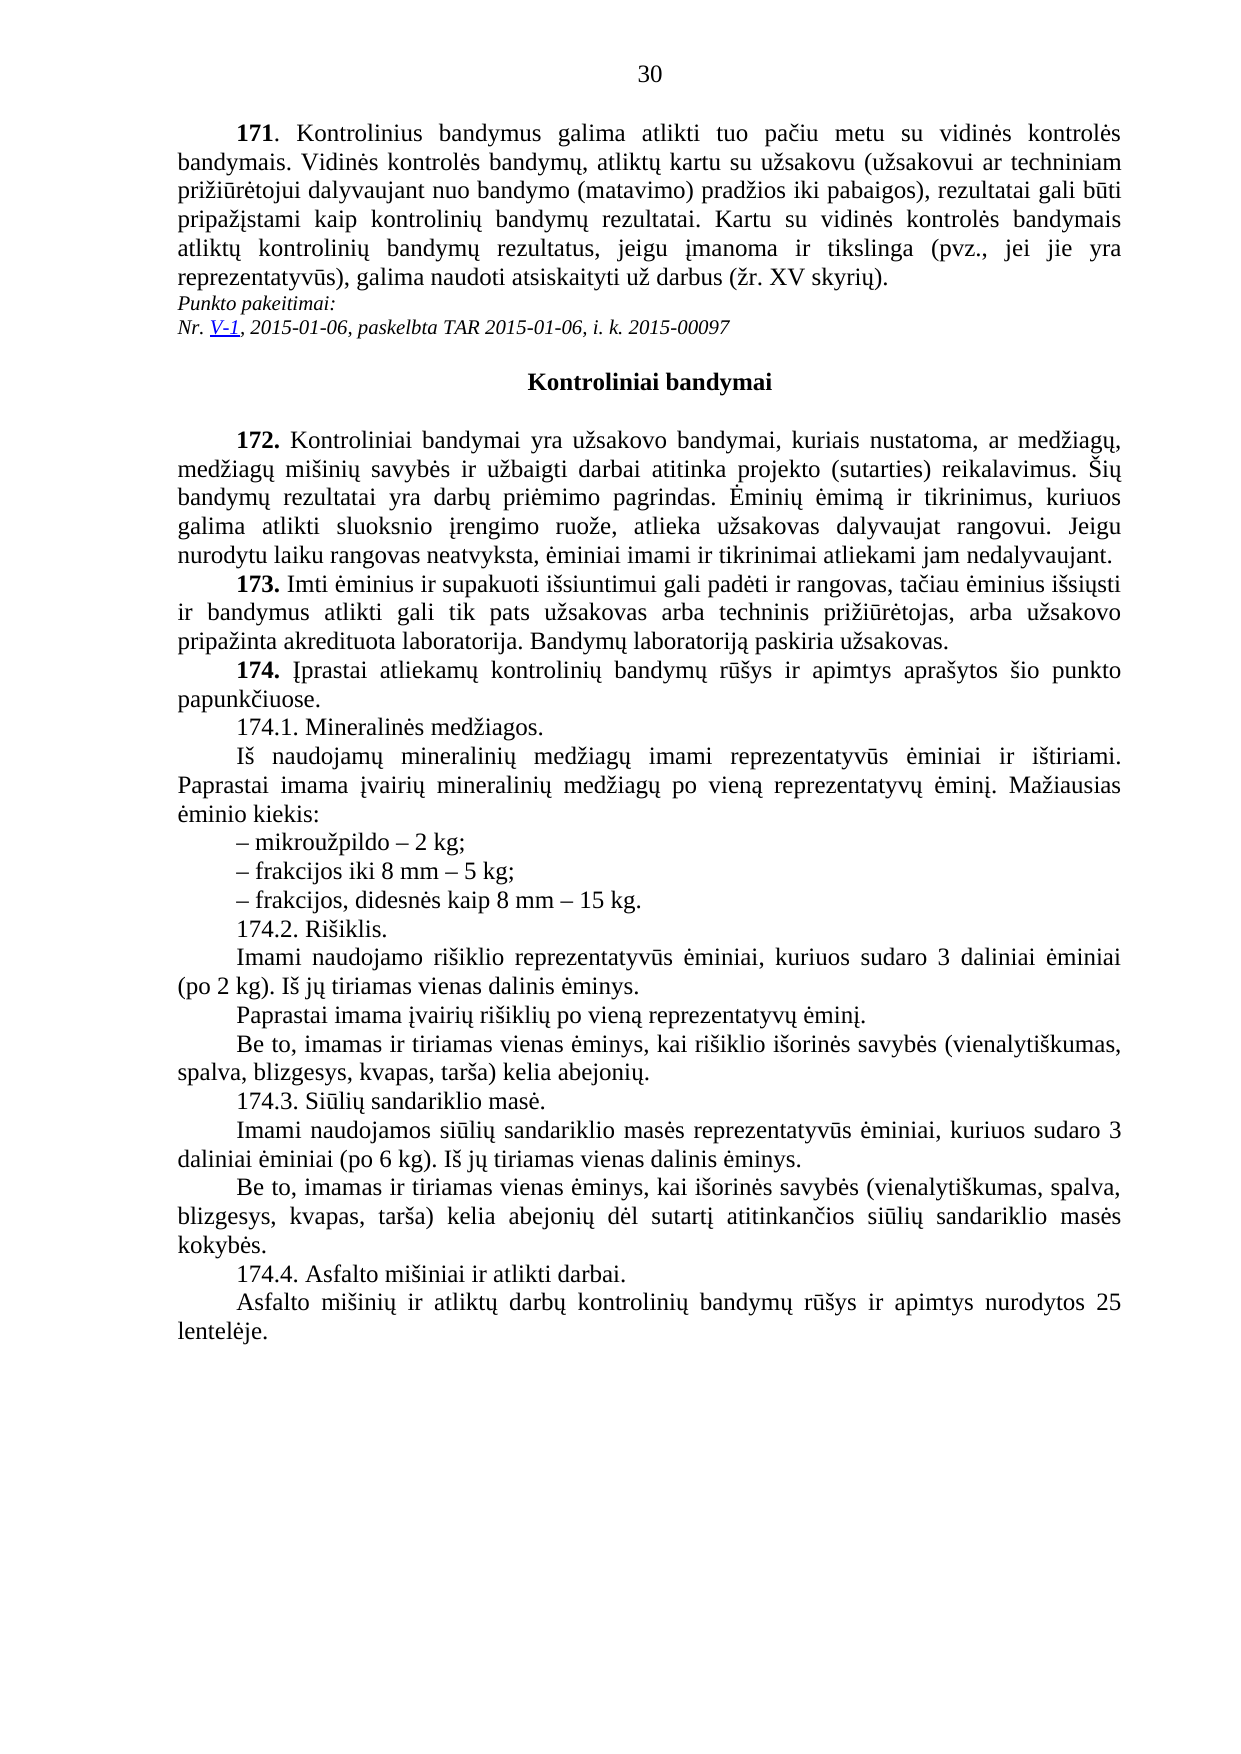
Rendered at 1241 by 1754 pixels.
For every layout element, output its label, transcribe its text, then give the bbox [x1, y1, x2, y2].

text 174.4. Asfalto mišiniai ir atlikti darbai. [177, 1259, 1122, 1287]
text Be to, imamas ir tiriamas vienas ėminys, kai išorinės savybės (vienalytiškumas, spalva, blizgesys, kvapas, tarša) kelia abejonių dėl sutartį atitinkančios siūlių sandariklio masės kokybės. [177, 1172, 1122, 1259]
text 172. Kontroliniai bandymai yra užsakovo bandymai, kuriais nustatoma, ar medžiagų, medžiagų mišinių savybės ir užbaigti darbai atitinka projekto (sutarties) reikalavimus. Šių bandymų rezultatai yra darbų priėmimo pagrindas. Ėminių ėmimą ir tikrinimus, kuriuos galima atlikti sluoksnio įrengimo ruože, atlieka užsakovas dalyvaujat rangovui. Jeigu nurodytu laiku rangovas neatvyksta, ėminiai imami ir tikrinimai atliekami jam nedalyvaujant. [177, 425, 1122, 569]
text 174.3. Siūlių sandariklio masė. [177, 1086, 1122, 1115]
text Asfalto mišinių ir atliktų darbų kontrolinių bandymų rūšys ir apimtys nurodytos 25 lentelėje. [177, 1287, 1122, 1345]
text 174. Įprastai atliekamų kontrolinių bandymų rūšys ir apimtys aprašytos šio punkto papunkčiuose. [177, 655, 1122, 712]
text – mikroužpildo – 2 kg; [177, 827, 1122, 856]
text Imami naudojamo rišiklio reprezentatyvūs ėminiai, kuriuos sudaro 3 daliniai ėminiai (po 2 kg). Iš jų tiriamas vienas dalinis ėminys. [177, 942, 1122, 1000]
text Kontroliniai bandymai [177, 367, 1122, 396]
text – frakcijos iki 8 mm – 5 kg; [177, 856, 1122, 885]
text Paprastai imama įvairių rišiklių po vieną reprezentatyvų ėminį. [177, 1000, 1122, 1029]
text 174.1. Mineralinės medžiagos. [177, 712, 1122, 741]
text 173. Imti ėminius ir supakuoti išsiuntimui gali padėti ir rangovas, tačiau ėminius išsiųsti ir bandymus atlikti gali tik pats užsakovas arba techninis prižiūrėtojas, arba užsakovo pripažinta akredituota laboratorija. Bandymų laboratoriją paskiria užsakovas. [177, 569, 1122, 655]
text Punkto pakeitimai: [177, 291, 1122, 315]
text Imami naudojamos siūlių sandariklio masės reprezentatyvūs ėminiai, kuriuos sudaro 3 daliniai ėminiai (po 6 kg). Iš jų tiriamas vienas dalinis ėminys. [177, 1115, 1122, 1172]
text 174.2. Rišiklis. [177, 914, 1122, 942]
text Be to, imamas ir tiriamas vienas ėminys, kai rišiklio išorinės savybės (vienalytiškumas, spalva, blizgesys, kvapas, tarša) kelia abejonių. [177, 1029, 1122, 1086]
text Iš naudojamų mineralinių medžiagų imami reprezentatyvūs ėminiai ir ištiriami. Paprastai imama įvairių mineralinių medžiagų po vieną reprezentatyvų ėminį. Mažiausias ėminio kiekis: [177, 741, 1122, 827]
text 171. Kontrolinius bandymus galima atlikti tuo pačiu metu su vidinės kontrolės bandymais. Vidinės kontrolės bandymų, atliktų kartu su užsakovu (užsakovui ar techniniam prižiūrėtojui dalyvaujant nuo bandymo (matavimo) pradžios iki pabaigos), rezultatai gali būti pripažįstami kaip kontrolinių bandymų rezultatai. Kartu su vidinės kontrolės bandymais atliktų kontrolinių bandymų rezultatus, jeigu įmanoma ir tikslinga (pvz., jei jie yra reprezentatyvūs), galima naudoti atsiskaityti už darbus (žr. XV skyrių). [177, 118, 1122, 291]
text – frakcijos, didesnės kaip 8 mm – 15 kg. [177, 885, 1122, 914]
text Nr. V-1, 2015-01-06, paskelbta TAR 2015-01-06, i. k. 2015-00097 [177, 315, 1122, 339]
